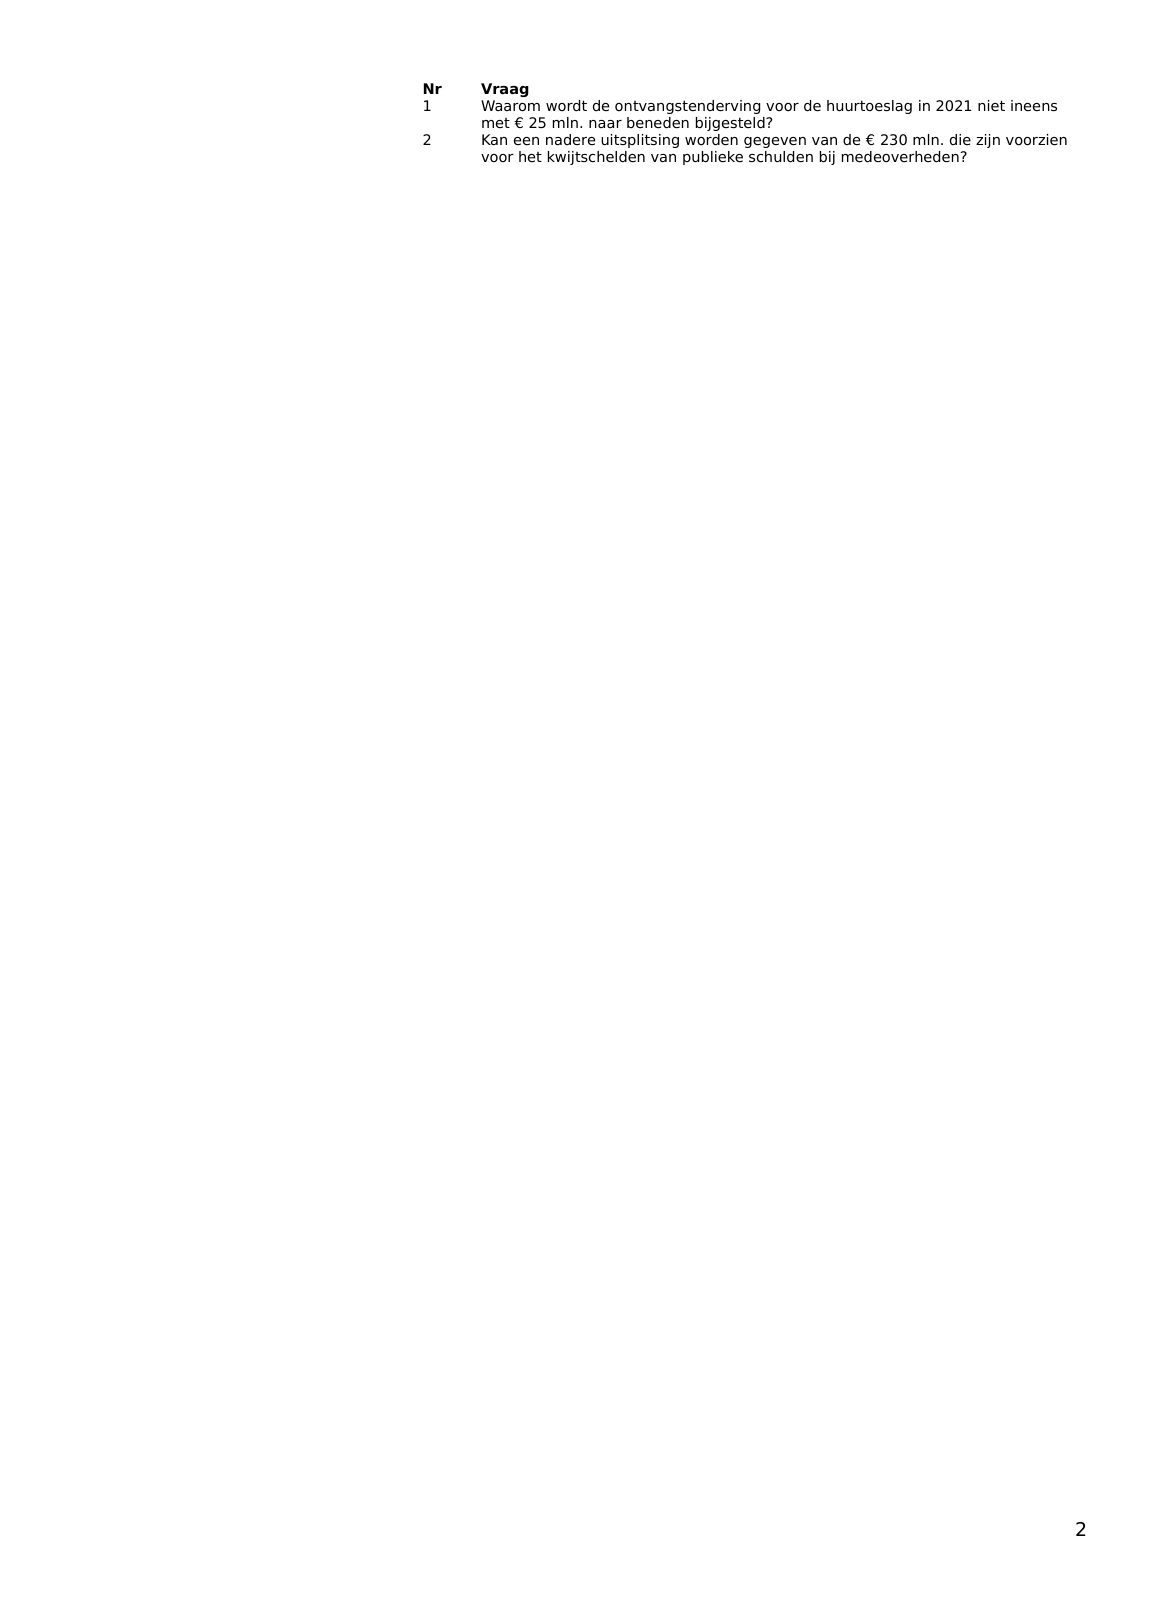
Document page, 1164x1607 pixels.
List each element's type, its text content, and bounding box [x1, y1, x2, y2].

table_header Vraag [475, 81, 1087, 98]
table_cell Kan een nadere uitsplitsing worden gegeven van de € 230 mln. die zijn voorzien voor het kwijtschelden van publieke schulden bij medeoverheden? [475, 132, 1087, 166]
table_header Nr [422, 81, 475, 98]
table_cell Waarom wordt de ontvangstenderving voor de huurtoeslag in 2021 niet ineens met € 25 mln. naar beneden bijgesteld? [475, 98, 1087, 132]
table_cell 2 [422, 132, 475, 166]
table_cell 1 [422, 98, 475, 132]
